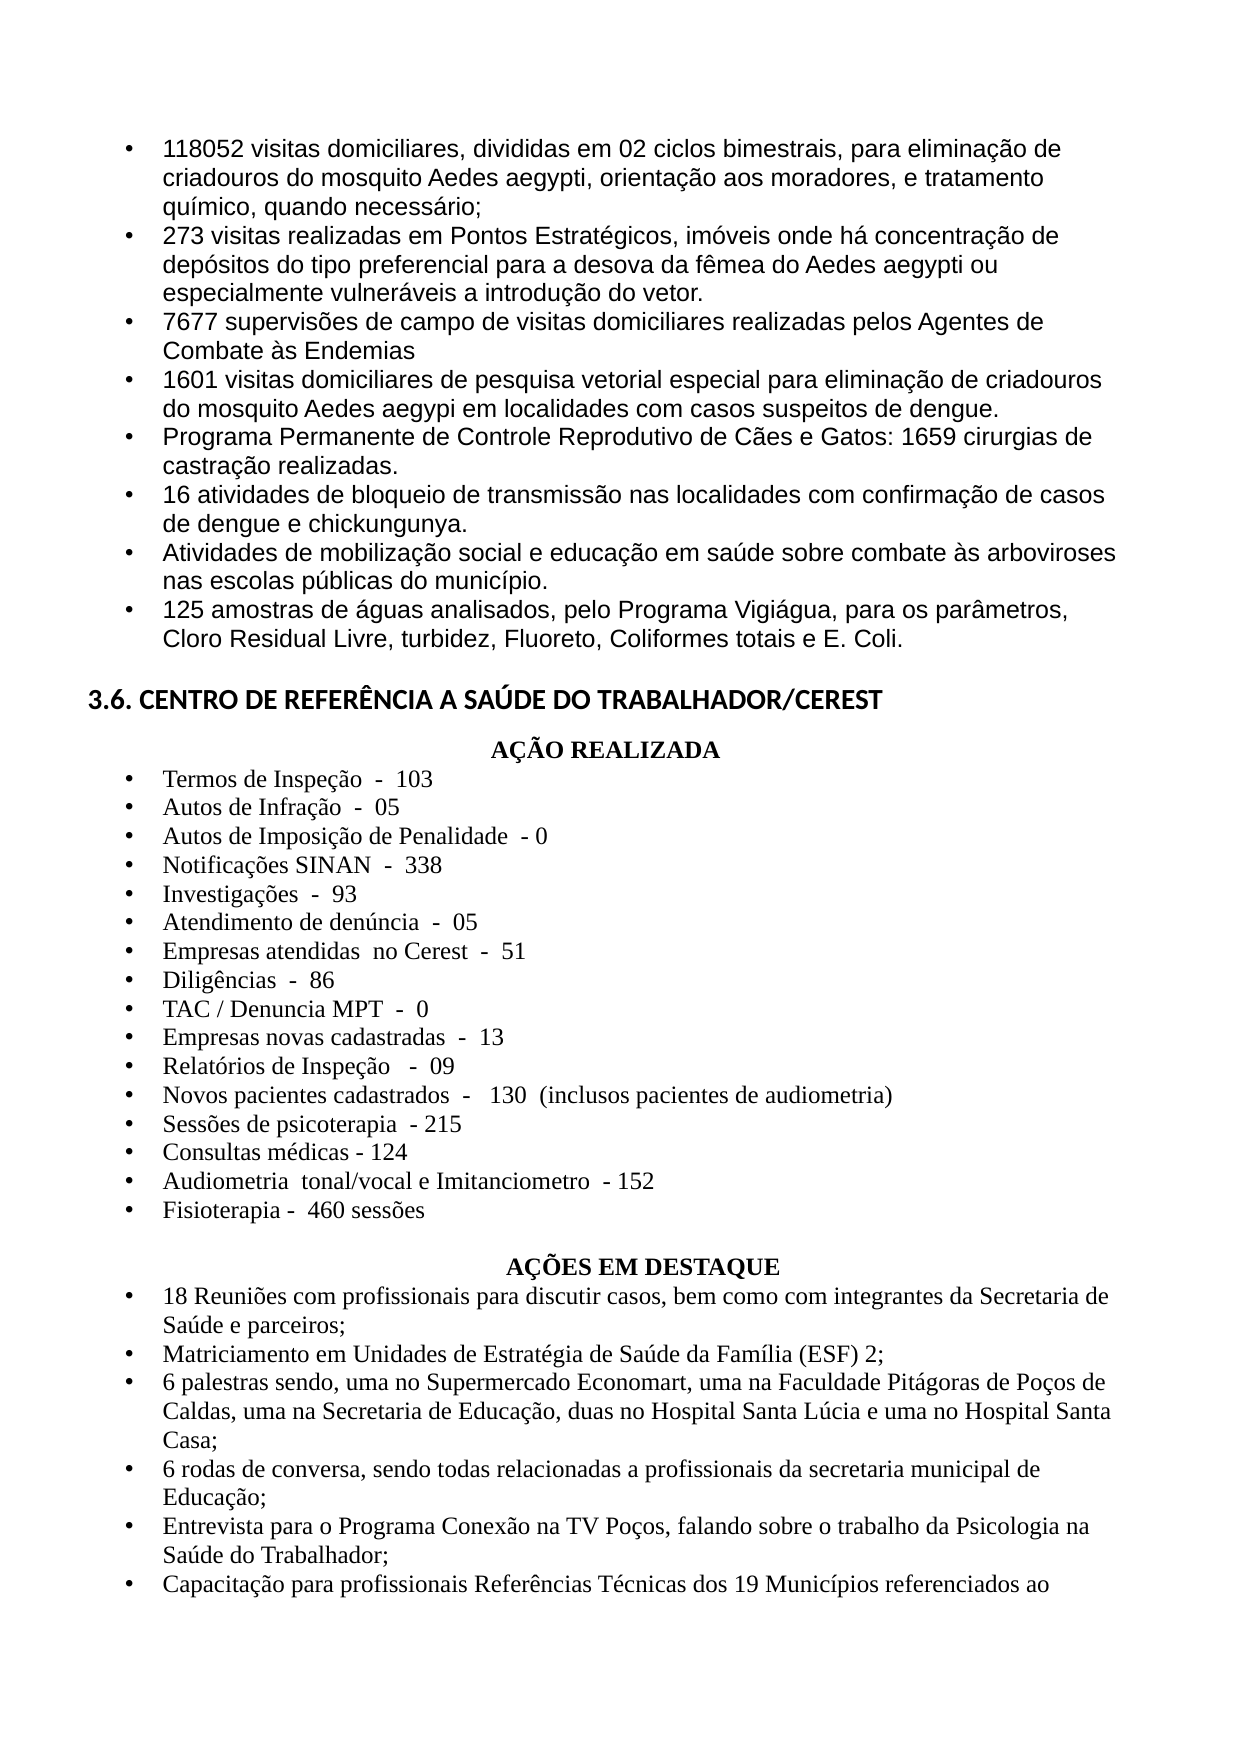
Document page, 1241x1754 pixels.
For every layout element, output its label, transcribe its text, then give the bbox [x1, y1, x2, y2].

list Fisioterapia - 460 sessões [125, 1195, 1123, 1224]
list 6 rodas de conversa, sendo todas relacionadas a profissionais da secretaria municipal de Educação; [125, 1454, 1123, 1511]
list Autos de Infração - 05 [125, 792, 1123, 821]
list TAC / Denuncia MPT - 0 [125, 994, 1123, 1022]
list Consultas médicas - 124 [125, 1137, 1123, 1166]
list Entrevista para o Programa Conexão na TV Poços, falando sobre o trabalho da Psicologia na Saúde do Trabalhador; [125, 1511, 1123, 1569]
text AÇÃO REALIZADA [87, 735, 1123, 764]
list Audiometria tonal/vocal e Imitanciometro - 152 [125, 1166, 1123, 1195]
list Atendimento de denúncia - 05 [125, 907, 1123, 936]
list Sessões de psicoterapia - 215 [125, 1109, 1123, 1137]
list Capacitação para profissionais Referências Técnicas dos 19 Municípios referenciados ao [125, 1569, 1123, 1597]
list 7677 supervisões de campo de visitas domiciliares realizadas pelos Agentes de Combate às Endemias [125, 307, 1123, 365]
list Relatórios de Inspeção - 09 [125, 1051, 1123, 1080]
list 6 palestras sendo, uma no Supermercado Economart, uma na Faculdade Pitágoras de Poços de Caldas, uma na Secretaria de Educação, duas no Hospital Santa Lúcia e uma no Hospital Santa Casa; [125, 1367, 1123, 1454]
list 1601 visitas domiciliares de pesquisa vetorial especial para eliminação de criadouros do mosquito Aedes aegypi em localidades com casos suspeitos de dengue. [125, 365, 1123, 422]
list Empresas atendidas no Cerest - 51 [125, 936, 1123, 965]
list Diligências - 86 [125, 965, 1123, 994]
list 16 atividades de bloqueio de transmissão nas localidades com confirmação de casos de dengue e chickungunya. [125, 480, 1123, 537]
list Autos de Imposição de Penalidade - 0 [125, 821, 1123, 850]
list Novos pacientes cadastrados - 130 (inclusos pacientes de audiometria) [125, 1080, 1123, 1109]
list 273 visitas realizadas em Pontos Estratégicos, imóveis onde há concentração de depósitos do tipo preferencial para a desova da fêmea do Aedes aegypti ou especialmente vulneráveis a introdução do vetor. [125, 221, 1123, 307]
list 18 Reuniões com profissionais para discutir casos, bem como com integrantes da Secretaria de Saúde e parceiros; [125, 1281, 1123, 1339]
list Matriciamento em Unidades de Estratégia de Saúde da Família (ESF) 2; [125, 1339, 1123, 1367]
list 125 amostras de águas analisados, pelo Programa Vigiágua, para os parâmetros, Cloro Residual Livre, turbidez, Fluoreto, Coliformes totais e E. Coli. [125, 595, 1123, 653]
list Programa Permanente de Controle Reprodutivo de Cães e Gatos: 1659 cirurgias de castração realizadas. [125, 422, 1123, 480]
list AÇÕES EM DESTAQUE [125, 1252, 1123, 1281]
text 3.6. CENTRO DE REFERÊNCIA A SAÚDE DO TRABALHADOR/CEREST [87, 681, 1123, 717]
list 118052 visitas domiciliares, divididas em 02 ciclos bimestrais, para eliminação de criadouros do mosquito Aedes aegypti, orientação aos moradores, e tratamento químico, quando necessário; [125, 134, 1123, 221]
list Termos de Inspeção - 103 [125, 764, 1123, 792]
list Notificações SINAN - 338 [125, 850, 1123, 879]
list Atividades de mobilização social e educação em saúde sobre combate às arboviroses nas escolas públicas do município. [125, 537, 1123, 595]
list Empresas novas cadastradas - 13 [125, 1022, 1123, 1051]
list Investigações - 93 [125, 879, 1123, 907]
